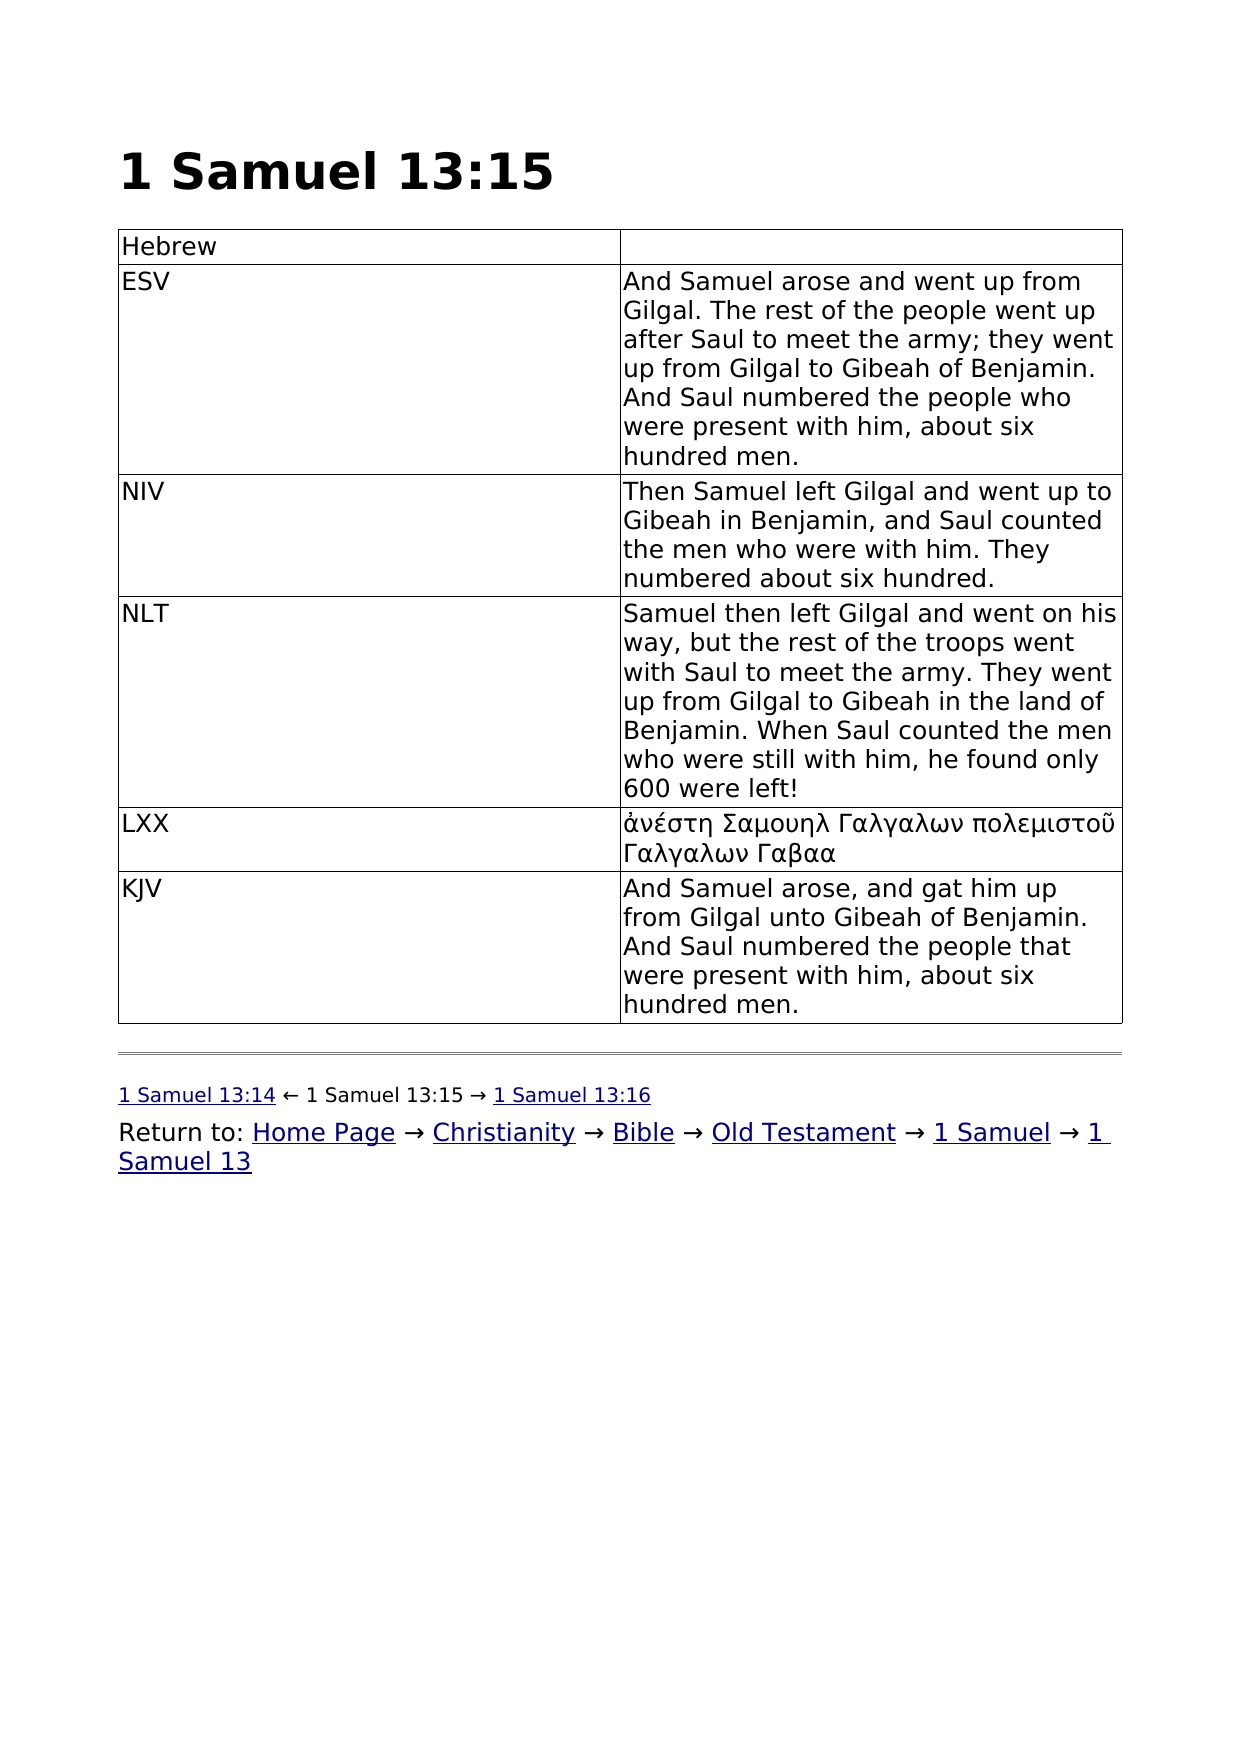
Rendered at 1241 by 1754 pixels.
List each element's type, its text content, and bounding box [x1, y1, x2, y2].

table_cell And Samuel arose, and gat him up from Gilgal unto Gibeah of Benjamin. And Saul numbered the people that were present with him, about six hundred men. [621, 872, 1122, 1023]
table_cell And Samuel arose and went up from Gilgal. The rest of the people went up after Saul to meet the army; they went up from Gilgal to Gibeah of Benjamin. And Saul numbered the people who were present with him, about six hundred men. [621, 265, 1122, 474]
table_header [621, 230, 1122, 264]
table_cell NLT [119, 597, 620, 807]
table_cell KJV [119, 872, 620, 1023]
text 1 Samuel 13:14 ← 1 Samuel 13:15 → 1 Samuel 13:16 [118, 1084, 1122, 1118]
table_header Hebrew [119, 230, 620, 264]
table_cell LXX [119, 808, 620, 871]
table_cell ἀνέστη Σαμουηλ Γαλγαλων πολεμιστοῦ Γαλγαλων Γαβαα [621, 808, 1122, 871]
subtitle 1 Samuel 13:15 [118, 143, 1122, 201]
table_cell Samuel then left Gilgal and went on his way, but the rest of the troops went with Saul to meet the army. They went up from Gilgal to Gibeah in the land of Benjamin. When Saul counted the men who were still with him, he found only 600 were left! [621, 597, 1122, 807]
table_cell NIV [119, 475, 620, 596]
text Return to: Home Page → Christianity → Bible → Old Testament → 1 Samuel → 1 Samuel 13 [118, 1118, 1122, 1176]
table_cell Then Samuel left Gilgal and went up to Gibeah in Benjamin, and Saul counted the men who were with him. They numbered about six hundred. [621, 475, 1122, 596]
table_cell ESV [119, 265, 620, 474]
